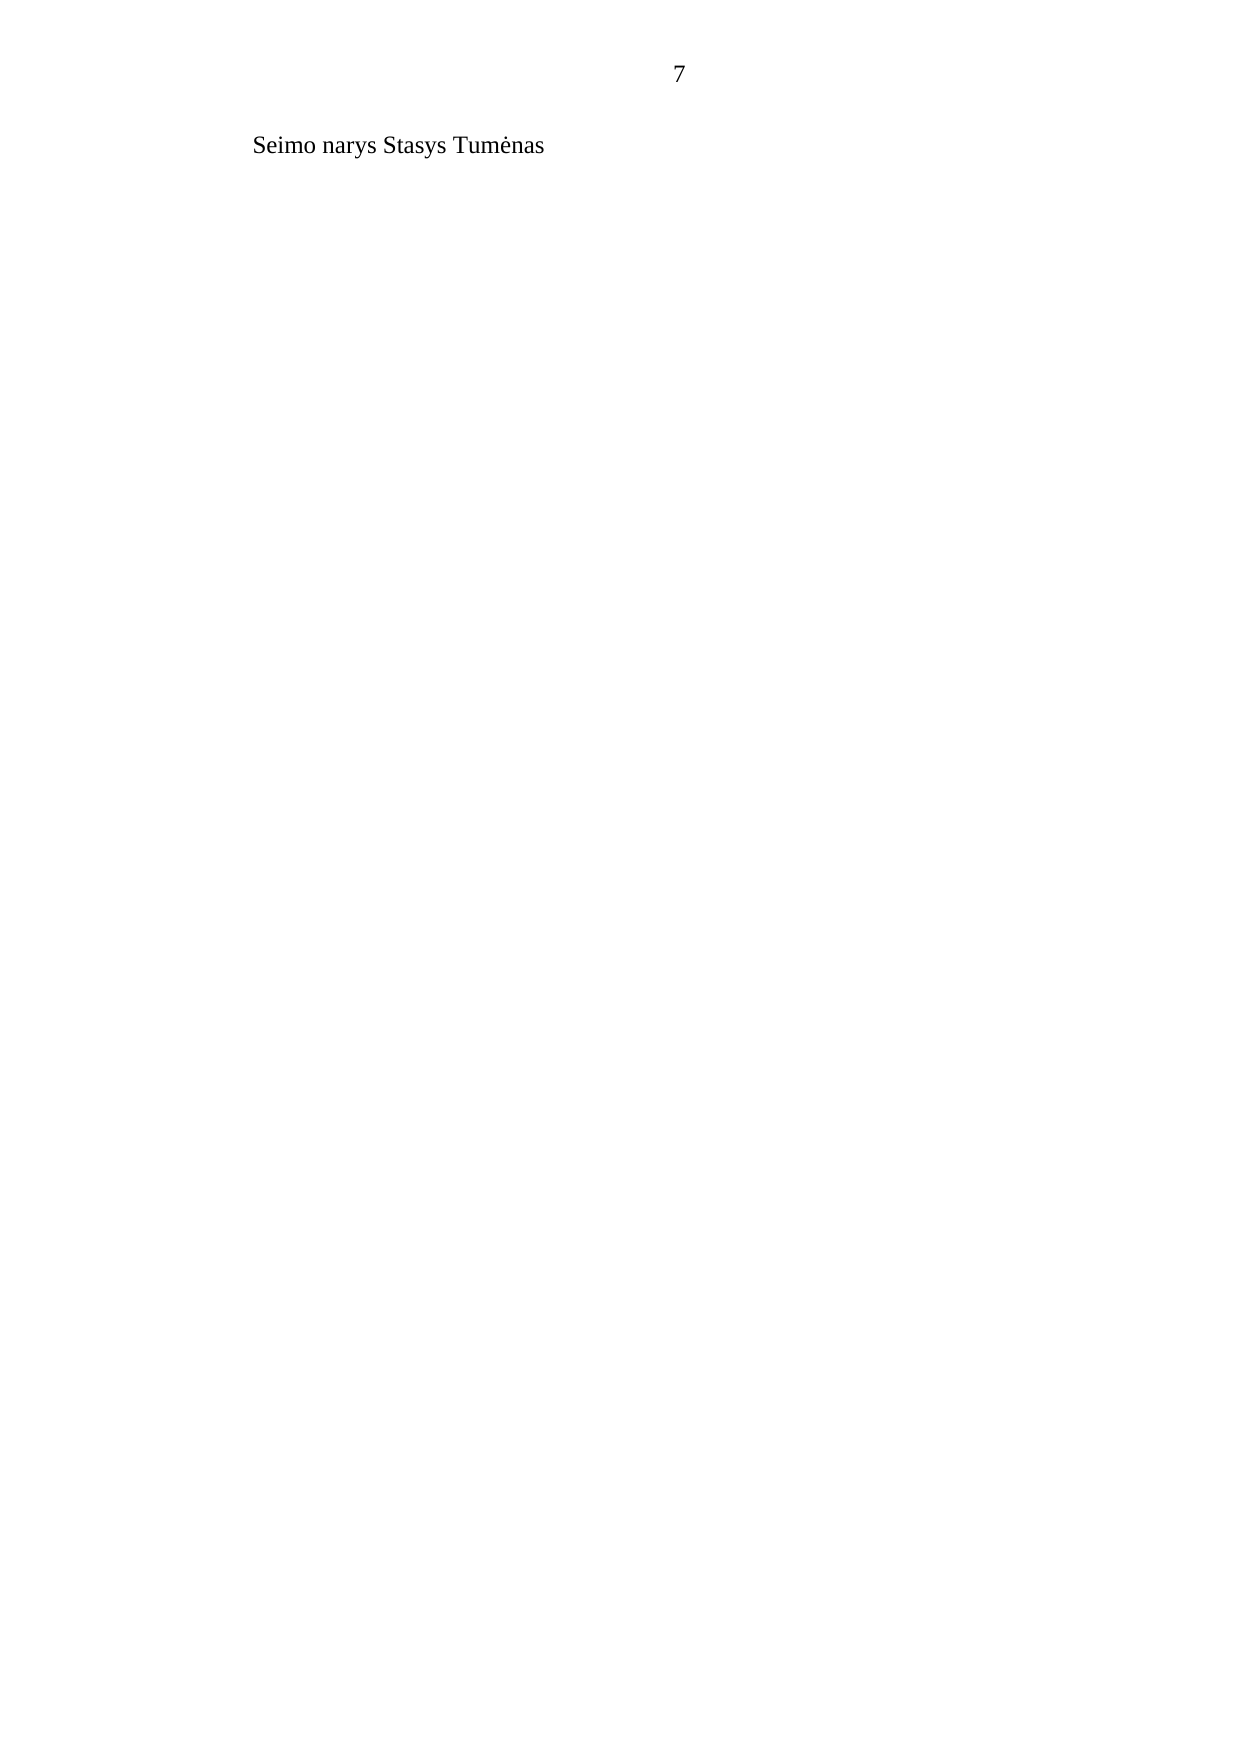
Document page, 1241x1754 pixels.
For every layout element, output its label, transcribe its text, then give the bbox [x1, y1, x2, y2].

text Seimo narys Stasys Tumėnas [177, 130, 1181, 159]
